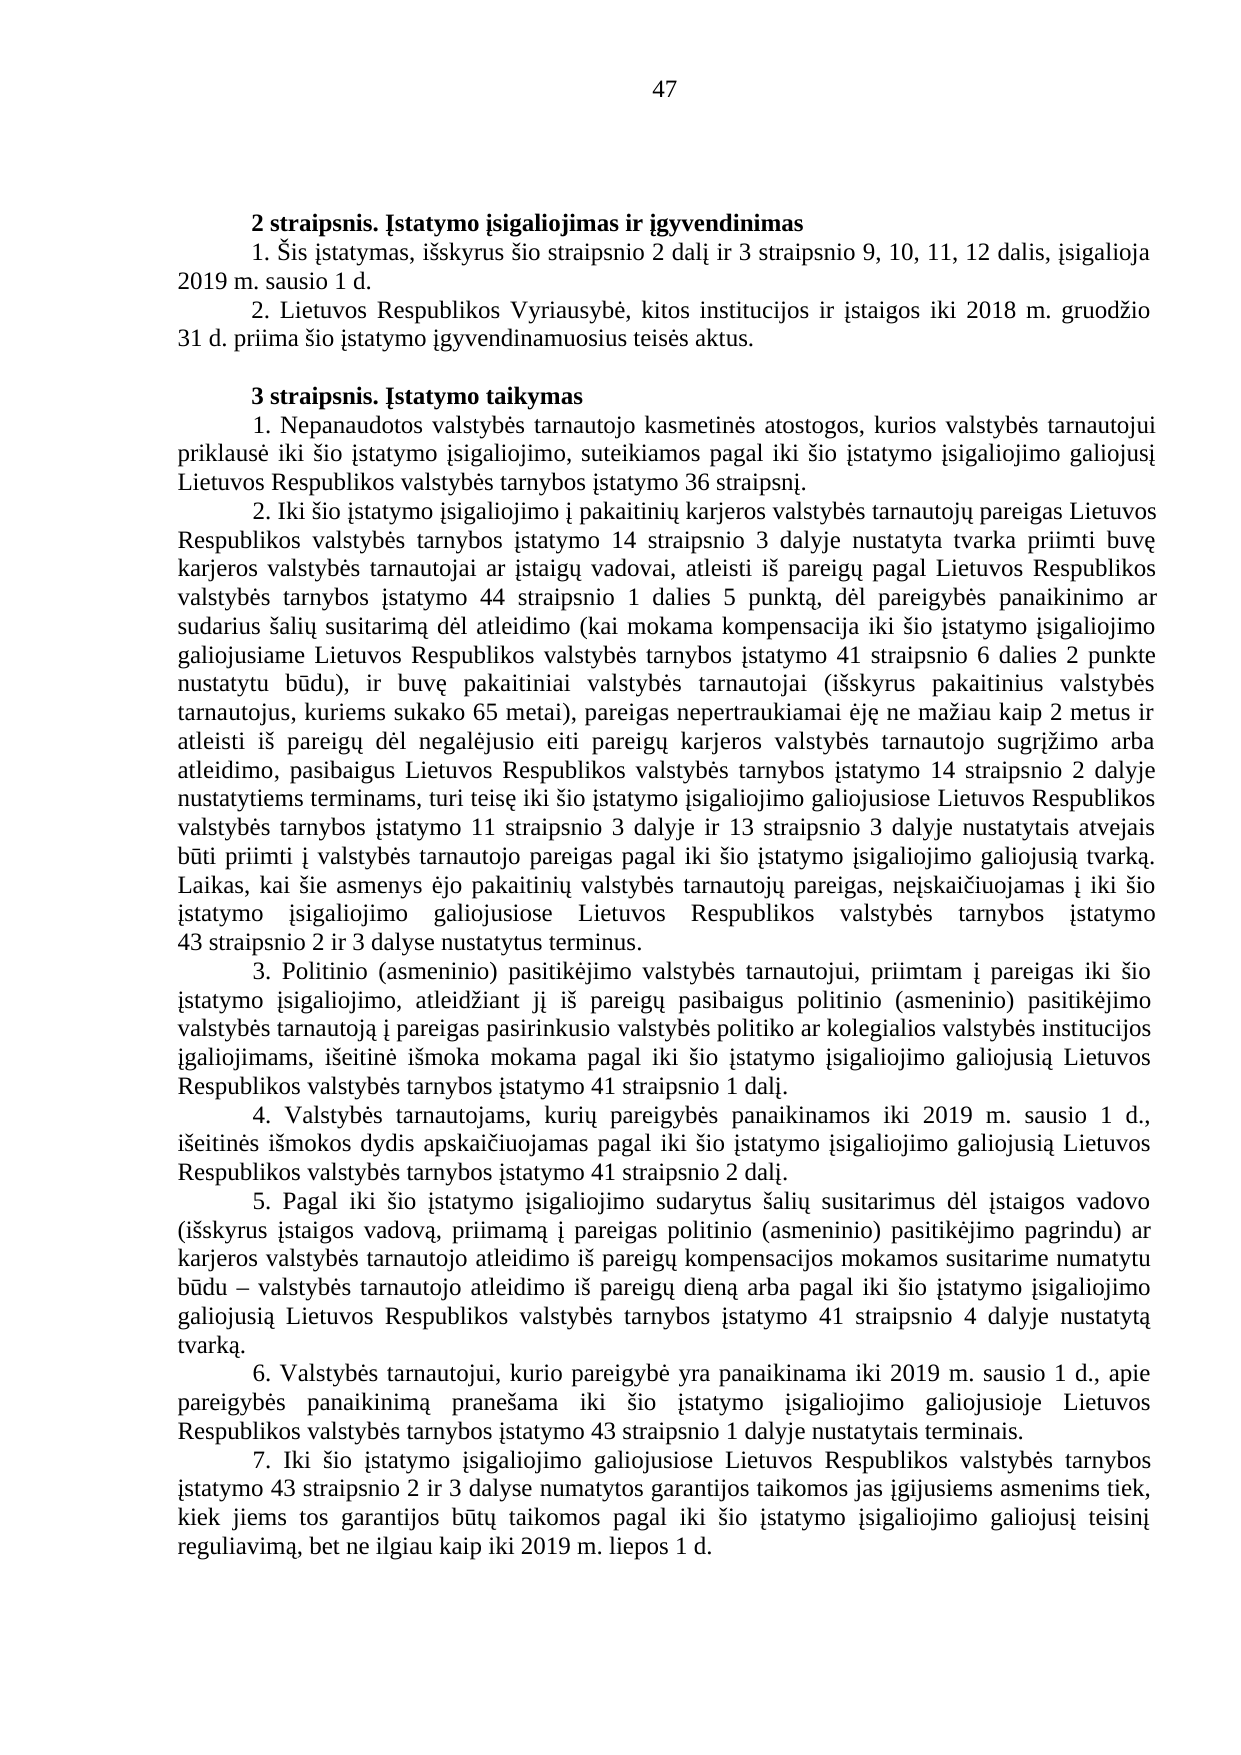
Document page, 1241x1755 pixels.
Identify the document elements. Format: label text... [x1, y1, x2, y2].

text 3. Politinio (asmeninio) pasitikėjimo valstybės tarnautojui, priimtam į pareigas iki šio įstatymo įsigaliojimo, atleidžiant jį iš pareigų pasibaigus politinio (asmeninio) pasitikėjimo valstybės tarnautoją į pareigas pasirinkusio valstybės politiko ar kolegialios valstybės institucijos įgaliojimams, išeitinė išmoka mokama pagal iki šio įstatymo įsigaliojimo galiojusią Lietuvos Respublikos valstybės tarnybos įstatymo 41 straipsnio 1 dalį. [177, 956, 1152, 1100]
text 3 straipsnis. Įstatymo taikymas [177, 381, 1152, 410]
text 2. Lietuvos Respublikos Vyriausybė, kitos institucijos ir įstaigos iki 2018 m. gruodžio 31 d. priima šio įstatymo įgyvendinamuosius teisės aktus. [177, 295, 1152, 352]
text 1. Šis įstatymas, išskyrus šio straipsnio 2 dalį ir 3 straipsnio 9, 10, 11, 12 dalis, įsigalioja 2019 m. sausio 1 d. [177, 237, 1152, 295]
text 5. Pagal iki šio įstatymo įsigaliojimo sudarytus šalių susitarimus dėl įstaigos vadovo (išskyrus įstaigos vadovą, priimamą į pareigas politinio (asmeninio) pasitikėjimo pagrindu) ar karjeros valstybės tarnautojo atleidimo iš pareigų kompensacijos mokamos susitarime numatytu būdu – valstybės tarnautojo atleidimo iš pareigų dieną arba pagal iki šio įstatymo įsigaliojimo galiojusią Lietuvos Respublikos valstybės tarnybos įstatymo 41 straipsnio 4 dalyje nustatytą tvarką. [177, 1186, 1152, 1358]
text 1. Nepanaudotos valstybės tarnautojo kasmetinės atostogos, kurios valstybės tarnautojui priklausė iki šio įstatymo įsigaliojimo, suteikiamos pagal iki šio įstatymo įsigaliojimo galiojusį Lietuvos Respublikos valstybės tarnybos įstatymo 36 straipsnį. [177, 410, 1157, 496]
text 2. Iki šio įstatymo įsigaliojimo į pakaitinių karjeros valstybės tarnautojų pareigas Lietuvos Respublikos valstybės tarnybos įstatymo 14 straipsnio 3 dalyje nustatyta tvarka priimti buvę karjeros valstybės tarnautojai ar įstaigų vadovai, atleisti iš pareigų pagal Lietuvos Respublikos valstybės tarnybos įstatymo 44 straipsnio 1 dalies 5 punktą, dėl pareigybės panaikinimo ar sudarius šalių susitarimą dėl atleidimo (kai mokama kompensacija iki šio įstatymo įsigaliojimo galiojusiame Lietuvos Respublikos valstybės tarnybos įstatymo 41 straipsnio 6 dalies 2 punkte nustatytu būdu), ir buvę pakaitiniai valstybės tarnautojai (išskyrus pakaitinius valstybės tarnautojus, kuriems sukako 65 metai), pareigas nepertraukiamai ėję ne mažiau kaip 2 metus ir atleisti iš pareigų dėl negalėjusio eiti pareigų karjeros valstybės tarnautojo sugrįžimo arba atleidimo, pasibaigus Lietuvos Respublikos valstybės tarnybos įstatymo 14 straipsnio 2 dalyje nustatytiems terminams, turi teisę iki šio įstatymo įsigaliojimo galiojusiose Lietuvos Respublikos valstybės tarnybos įstatymo 11 straipsnio 3 dalyje ir 13 straipsnio 3 dalyje nustatytais atvejais būti priimti į valstybės tarnautojo pareigas pagal iki šio įstatymo įsigaliojimo galiojusią tvarką. Laikas, kai šie asmenys ėjo pakaitinių valstybės tarnautojų pareigas, neįskaičiuojamas į iki šio įstatymo įsigaliojimo galiojusiose Lietuvos Respublikos valstybės tarnybos įstatymo 43 straipsnio 2 ir 3 dalyse nustatytus terminus. [177, 496, 1157, 956]
text 2 straipsnis. Įstatymo įsigaliojimas ir įgyvendinimas [177, 208, 1152, 237]
text 4. Valstybės tarnautojams, kurių pareigybės panaikinamos iki 2019 m. sausio 1 d., išeitinės išmokos dydis apskaičiuojamas pagal iki šio įstatymo įsigaliojimo galiojusią Lietuvos Respublikos valstybės tarnybos įstatymo 41 straipsnio 2 dalį. [177, 1100, 1152, 1186]
text 6. Valstybės tarnautojui, kurio pareigybė yra panaikinama iki 2019 m. sausio 1 d., apie pareigybės panaikinimą pranešama iki šio įstatymo įsigaliojimo galiojusioje Lietuvos Respublikos valstybės tarnybos įstatymo 43 straipsnio 1 dalyje nustatytais terminais. [177, 1358, 1152, 1445]
text 7. Iki šio įstatymo įsigaliojimo galiojusiose Lietuvos Respublikos valstybės tarnybos įstatymo 43 straipsnio 2 ir 3 dalyse numatytos garantijos taikomos jas įgijusiems asmenims tiek, kiek jiems tos garantijos būtų taikomos pagal iki šio įstatymo įsigaliojimo galiojusį teisinį reguliavimą, bet ne ilgiau kaip iki 2019 m. liepos 1 d. [177, 1445, 1152, 1560]
